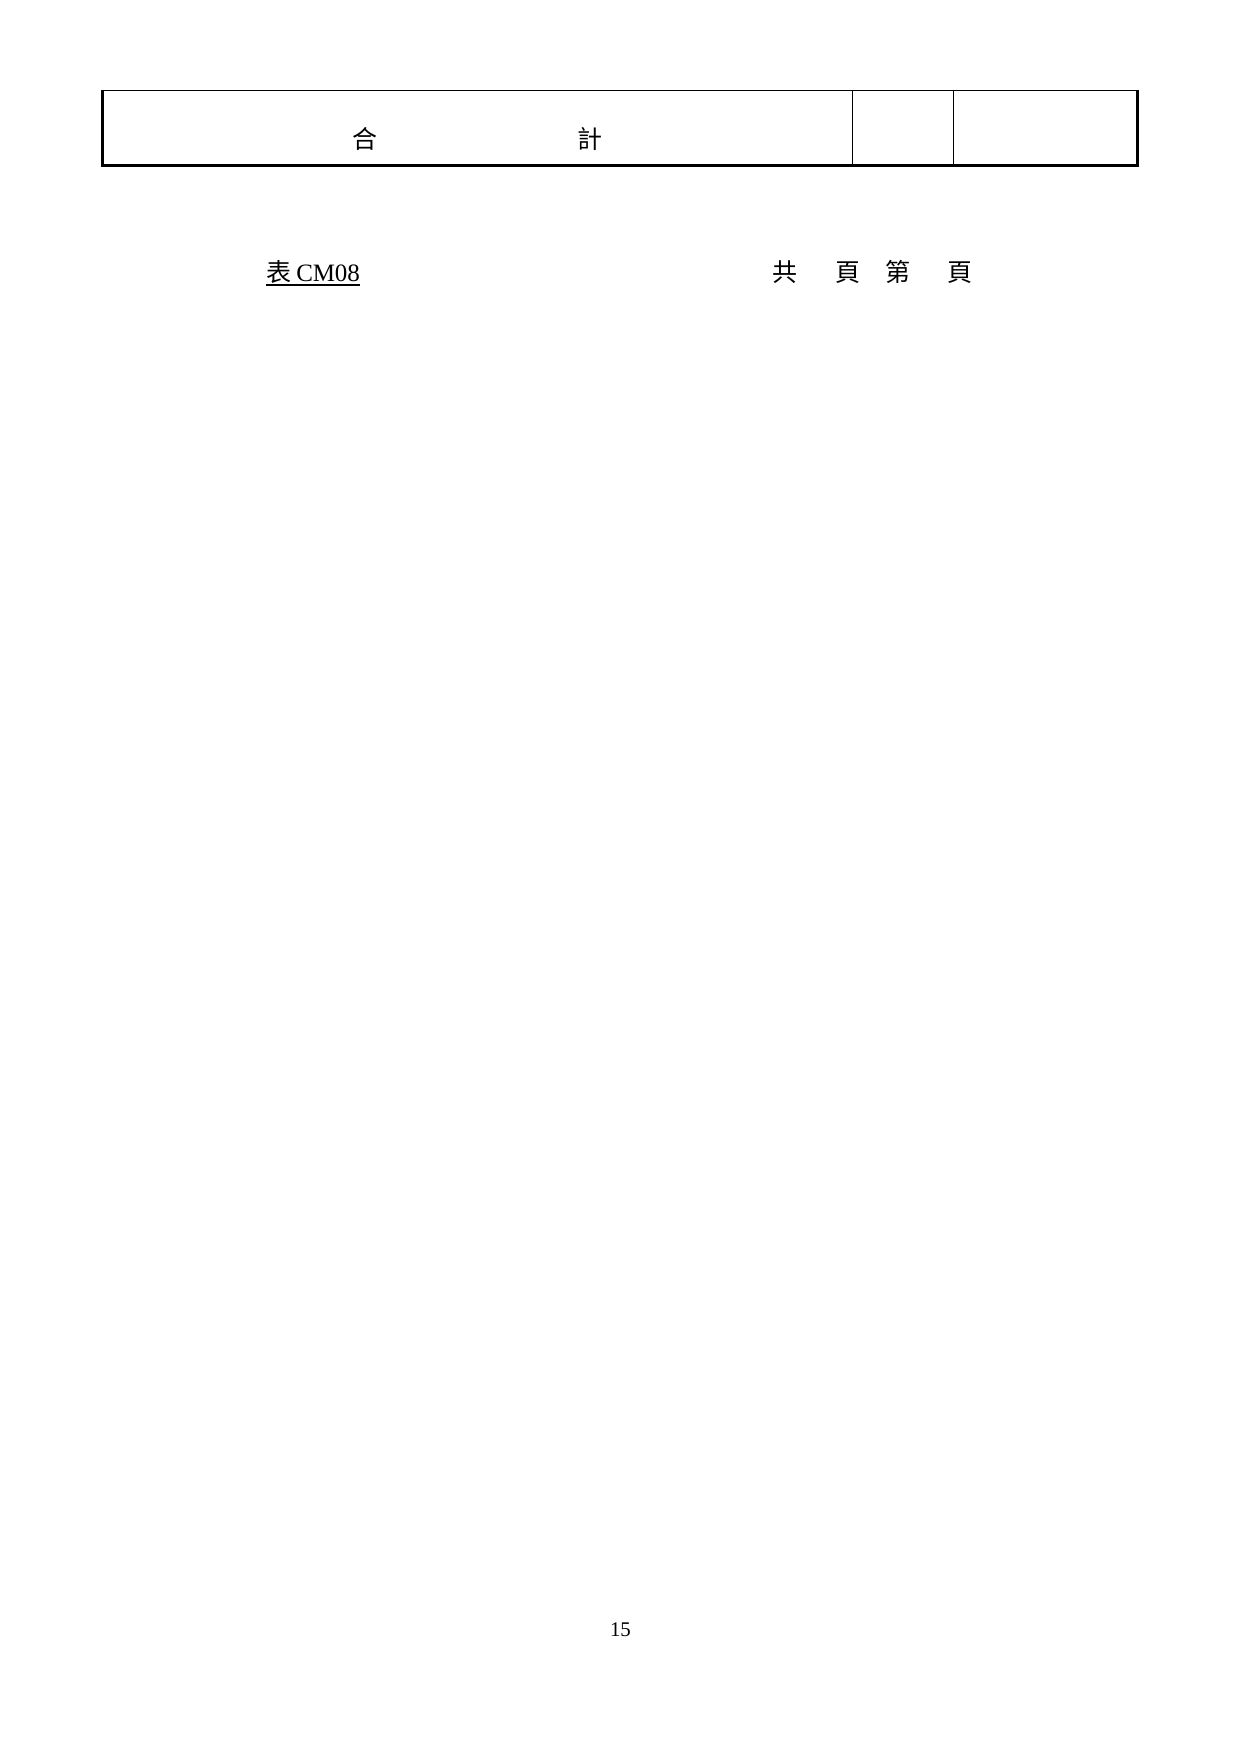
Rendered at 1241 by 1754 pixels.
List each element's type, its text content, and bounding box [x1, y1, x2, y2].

table_cell 合 計 [104, 91, 852, 163]
table_cell [853, 91, 953, 163]
text 表CM08 共 頁 第 頁 [52, 229, 1186, 292]
table_cell [954, 91, 1136, 163]
